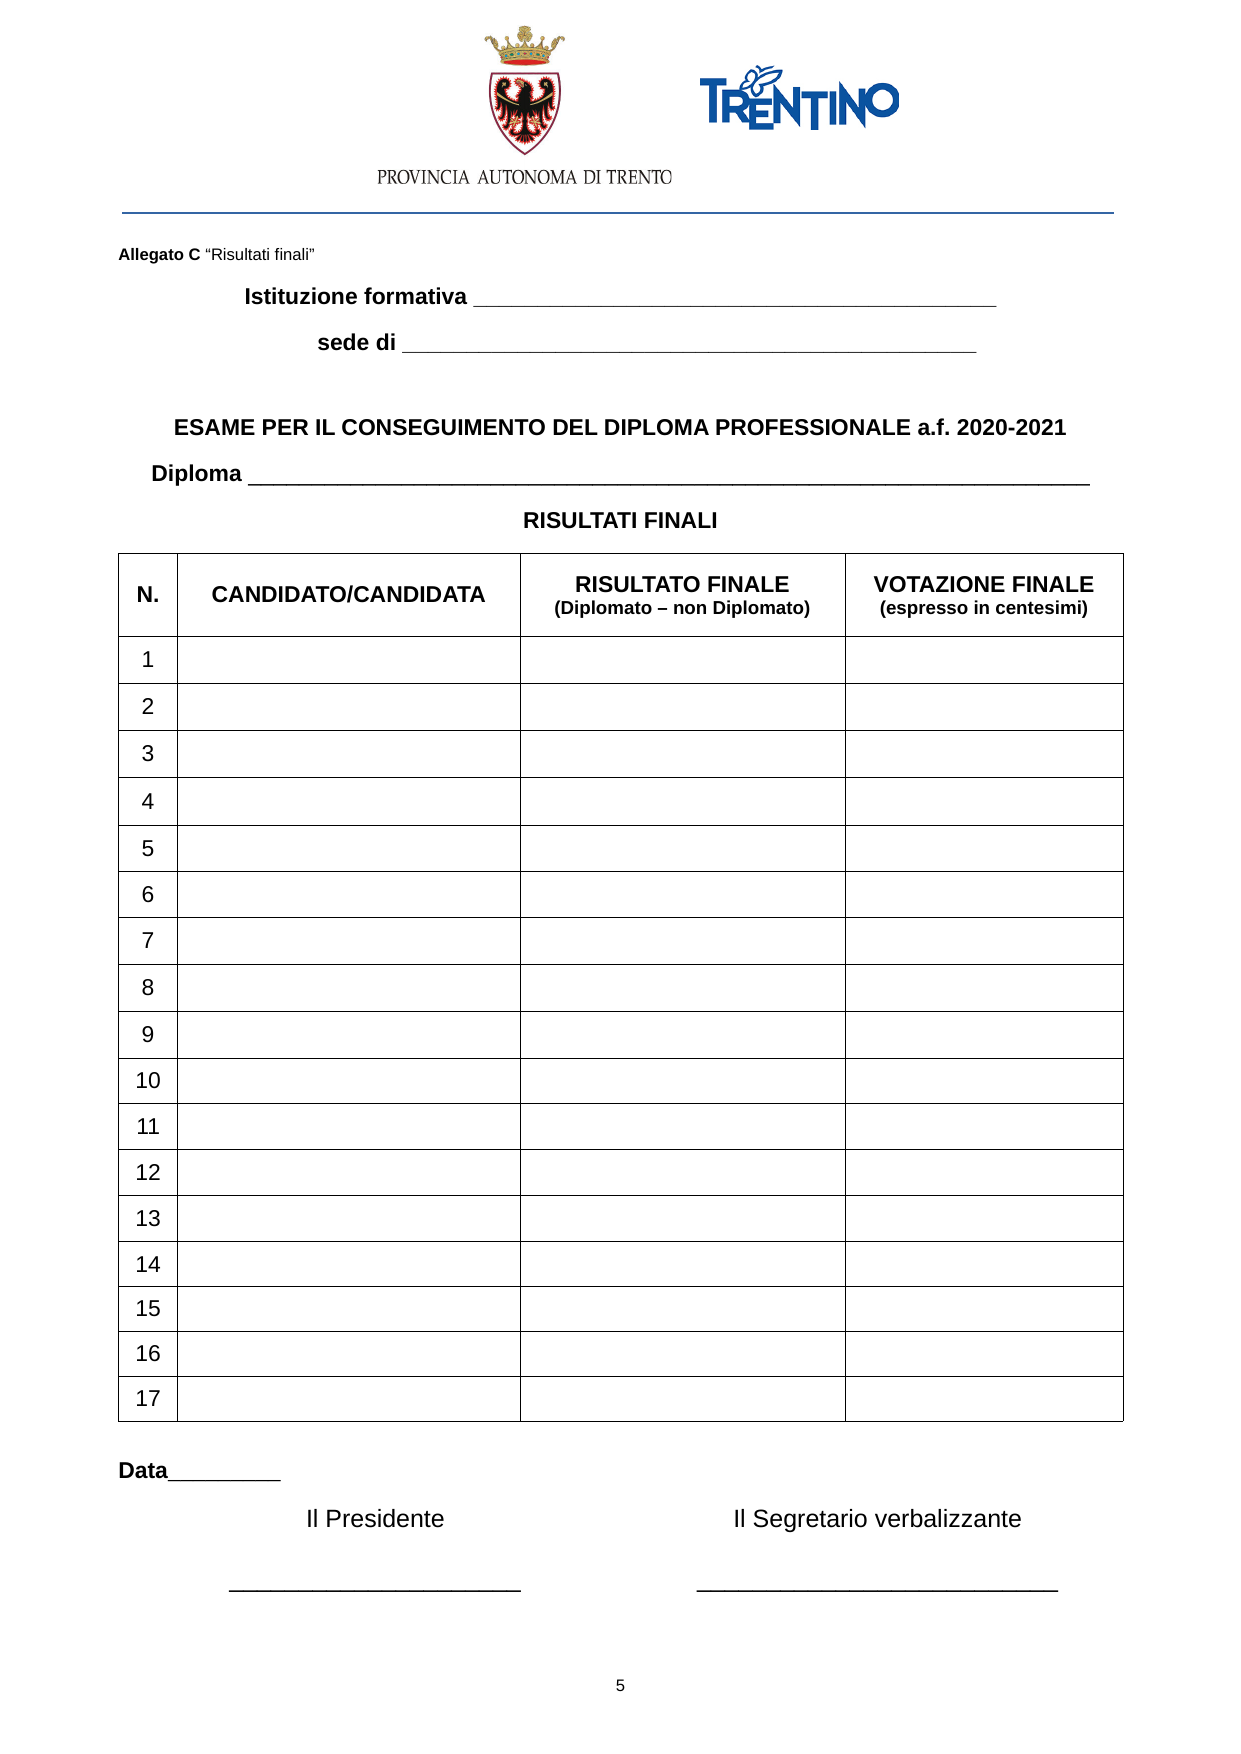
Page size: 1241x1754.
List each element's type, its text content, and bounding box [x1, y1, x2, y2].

table_cell [521, 872, 845, 917]
table_cell [178, 1196, 520, 1241]
table_cell [178, 778, 520, 825]
table_cell [178, 1332, 520, 1376]
table_header RISULTATO FINALE (Diplomato – non Diplomato) [521, 554, 845, 636]
table_cell [846, 918, 1123, 964]
text sede di _____________________________________________ [177, 329, 1122, 355]
table_cell [178, 1242, 520, 1286]
table_cell 14 [119, 1242, 177, 1286]
table_cell [521, 826, 845, 871]
table_cell 8 [119, 965, 177, 1011]
table_cell [846, 778, 1123, 825]
table_cell 3 [119, 731, 177, 777]
table_cell 11 [119, 1104, 177, 1149]
table_cell [846, 826, 1123, 871]
table_cell [178, 918, 520, 964]
table_cell [846, 637, 1123, 683]
table_cell [178, 1150, 520, 1195]
table_cell [521, 1012, 845, 1057]
table_cell [521, 1377, 845, 1421]
table_cell [846, 1104, 1123, 1149]
table_cell [178, 1059, 520, 1103]
table_cell 9 [119, 1012, 177, 1057]
table_cell [846, 731, 1123, 777]
table_cell [178, 826, 520, 871]
table_cell [846, 1287, 1123, 1331]
table_cell [846, 684, 1123, 730]
table_cell [521, 637, 845, 683]
table_cell [178, 965, 520, 1011]
table_cell 15 [119, 1287, 177, 1331]
table_cell [178, 1287, 520, 1331]
table_cell [178, 1012, 520, 1057]
table_cell [846, 1012, 1123, 1057]
table_cell 2 [119, 684, 177, 730]
table_cell 16 [119, 1332, 177, 1376]
table_cell [846, 1150, 1123, 1195]
table_cell 10 [119, 1059, 177, 1103]
table_cell 4 [119, 778, 177, 825]
table_cell 13 [119, 1196, 177, 1241]
text Diploma __________________________________________________________________ [118, 460, 1122, 487]
table_cell [846, 1196, 1123, 1241]
table_cell [178, 872, 520, 917]
picture [377, 25, 672, 184]
table_cell [846, 1242, 1123, 1286]
table_cell [521, 1150, 845, 1195]
table_cell [178, 1377, 520, 1421]
table_cell [846, 1377, 1123, 1421]
table_cell 17 [119, 1377, 177, 1421]
table_cell [521, 1104, 845, 1149]
text Allegato C “Risultati finali” [118, 244, 1122, 263]
table_cell 7 [119, 918, 177, 964]
table_cell [521, 1196, 845, 1241]
text ESAME PER IL CONSEGUIMENTO DEL DIPLOMA PROFESSIONALE a.f. 2020-2021 [118, 414, 1122, 440]
text Istituzione formativa _________________________________________ [118, 283, 1122, 309]
table_cell [521, 1242, 845, 1286]
table_cell 1 [119, 637, 177, 683]
table_cell [178, 731, 520, 777]
table_header CANDIDATO/CANDIDATA [178, 554, 520, 636]
table_header VOTAZIONE FINALE (espresso in centesimi) [846, 554, 1123, 636]
table_cell [521, 684, 845, 730]
table_cell [846, 1059, 1123, 1103]
table_cell [178, 684, 520, 730]
table_cell [521, 918, 845, 964]
table_cell [178, 1104, 520, 1149]
table_cell 12 [119, 1150, 177, 1195]
table_cell 6 [119, 872, 177, 917]
table_cell [521, 1287, 845, 1331]
text Data_________ [118, 1455, 1122, 1484]
table_header N. [119, 554, 177, 636]
table_cell 5 [119, 826, 177, 871]
table_cell [178, 637, 520, 683]
table_cell [521, 1059, 845, 1103]
table_cell [846, 872, 1123, 917]
table_cell [846, 965, 1123, 1011]
table_cell [521, 1332, 845, 1376]
table_cell [521, 731, 845, 777]
text RISULTATI FINALI [118, 507, 1122, 533]
table_header Il Segretario verbalizzante __________________________ [632, 1505, 1123, 1609]
table_cell [846, 1332, 1123, 1376]
table_header Il Presidente _____________________ [118, 1505, 632, 1609]
table_cell [521, 965, 845, 1011]
table_cell [521, 778, 845, 825]
picture [700, 65, 899, 130]
